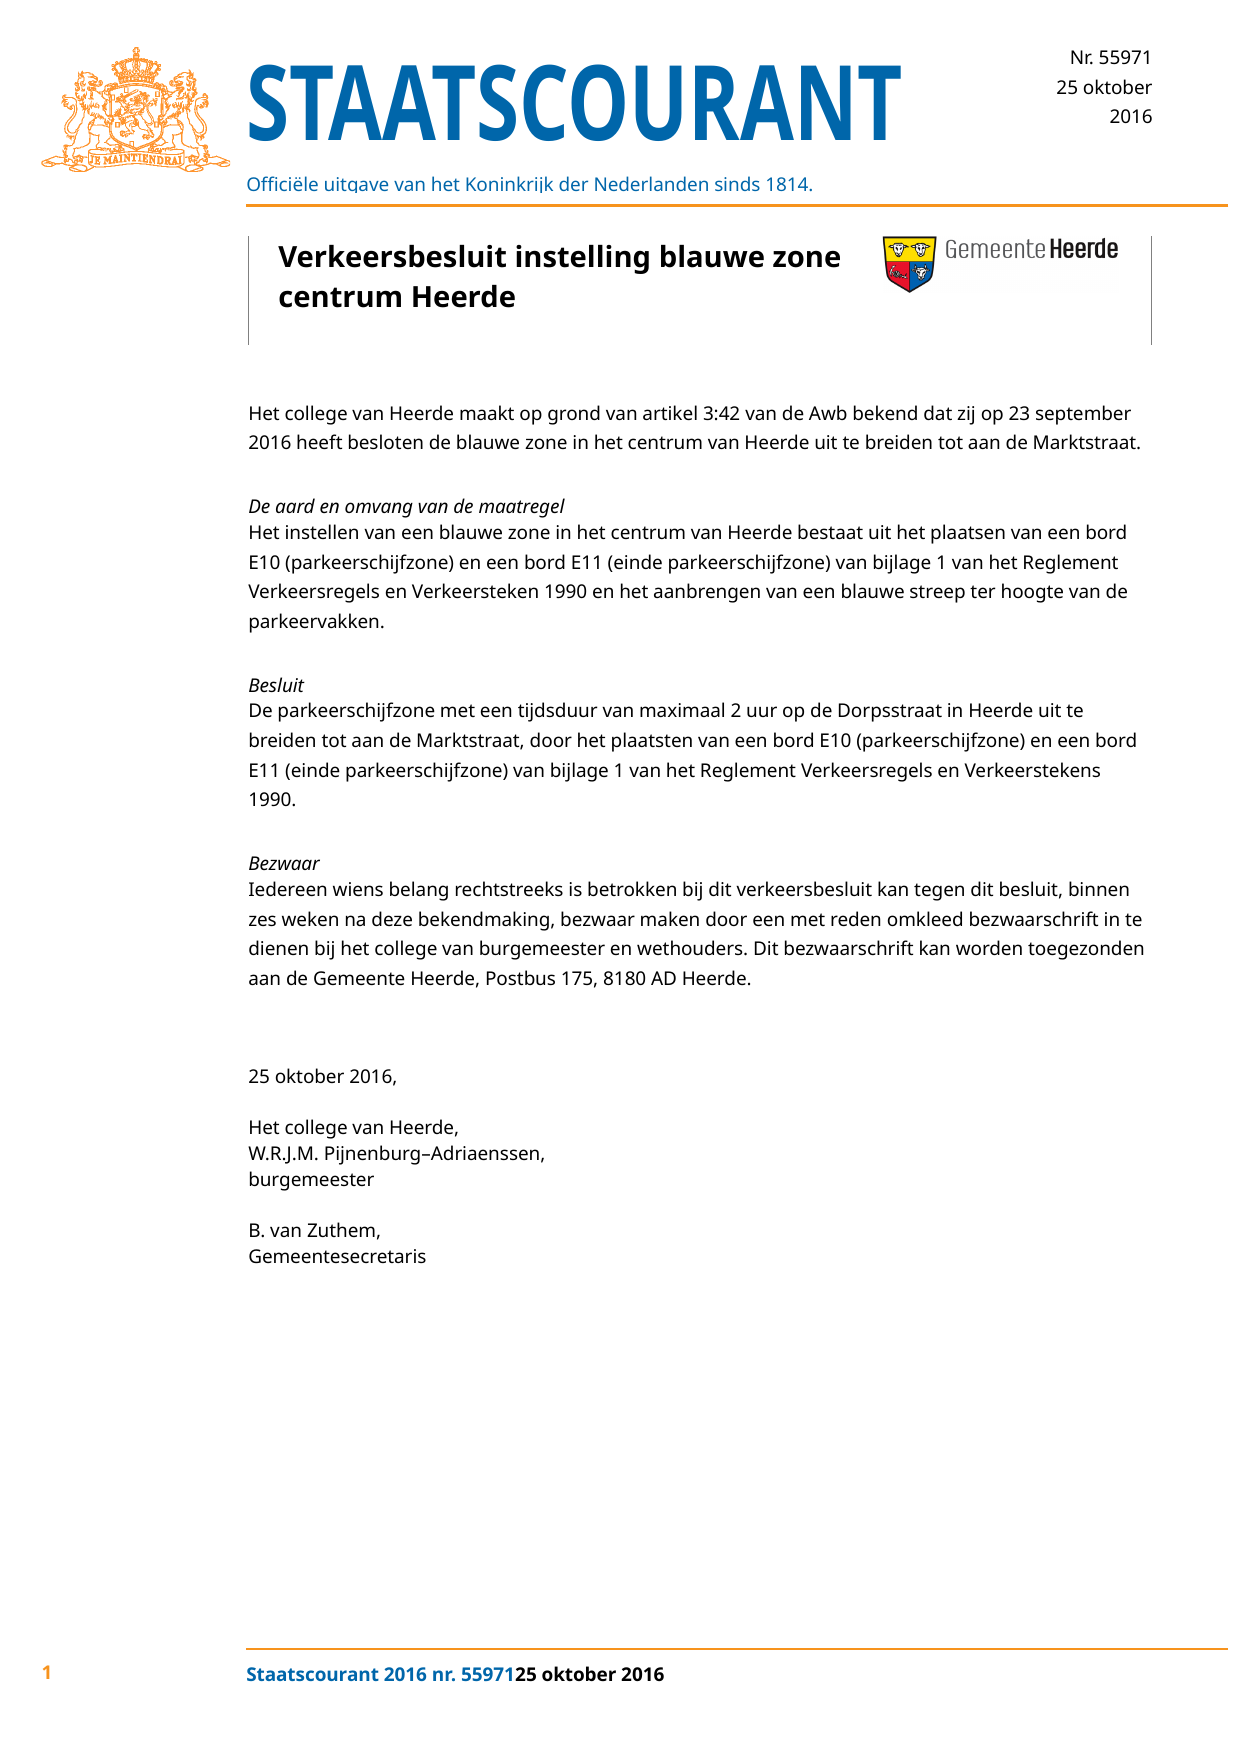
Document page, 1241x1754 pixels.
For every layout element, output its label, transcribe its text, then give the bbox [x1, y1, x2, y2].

text W.R.J.M. Pijnenburg–Adriaenssen, [248, 1140, 1152, 1166]
picture [882, 236, 1119, 293]
text burgemeester [248, 1166, 1152, 1192]
text 25 oktober 2016, [248, 1063, 1152, 1089]
text Het instellen van een blauwe zone in het centrum van Heerde bestaat uit het plaatsen van een bord E10 (parkeerschijfzone) en een bord E11 (einde parkeerschijfzone) van bijlage 1 van het Reglement Verkeersregels en Verkeersteken 1990 en het aanbrengen van een blauwe streep ter hoogte van de parkeervakken. [248, 519, 1152, 634]
table_header [850, 293, 1151, 345]
text De aard en omvang van de maatregel [248, 493, 1152, 519]
table_header Verkeersbesluit instelling blauwe zone centrum Heerde [249, 236, 850, 345]
table_header [1119, 236, 1151, 292]
text Gemeentesecretaris [248, 1243, 1152, 1269]
picture [41, 47, 231, 172]
text Bezwaar [248, 850, 1152, 876]
table_header [850, 236, 882, 292]
text Besluit [248, 672, 1152, 698]
text De parkeerschijfzone met een tijdsduur van maximaal 2 uur op de Dorpsstraat in Heerde uit te breiden tot aan de Marktstraat, door het plaatsten van een bord E10 (parkeerschijfzone) en een bord E11 (einde parkeerschijfzone) van bijlage 1 van het Reglement Verkeersregels en Verkeerstekens 1990. [248, 698, 1152, 812]
text Iedereen wiens belang rechtstreeks is betrokken bij dit verkeersbesluit kan tegen dit besluit, binnen zes weken na deze bekendmaking, bezwaar maken door een met reden omkleed bezwaarschrift in te dienen bij het college van burgemeester en wethouders. Dit bezwaarschrift kan worden toegezonden aan de Gemeente Heerde, Postbus 175, 8180 AD Heerde. [248, 876, 1152, 991]
text Het college van Heerde maakt op grond van artikel 3:42 van de Awb bekend dat zij op 23 september 2016 heeft besloten de blauwe zone in het centrum van Heerde uit te breiden tot aan de Marktstraat. [248, 400, 1152, 455]
text Het college van Heerde, [248, 1114, 1152, 1140]
text B. van Zuthem, [248, 1217, 1152, 1243]
